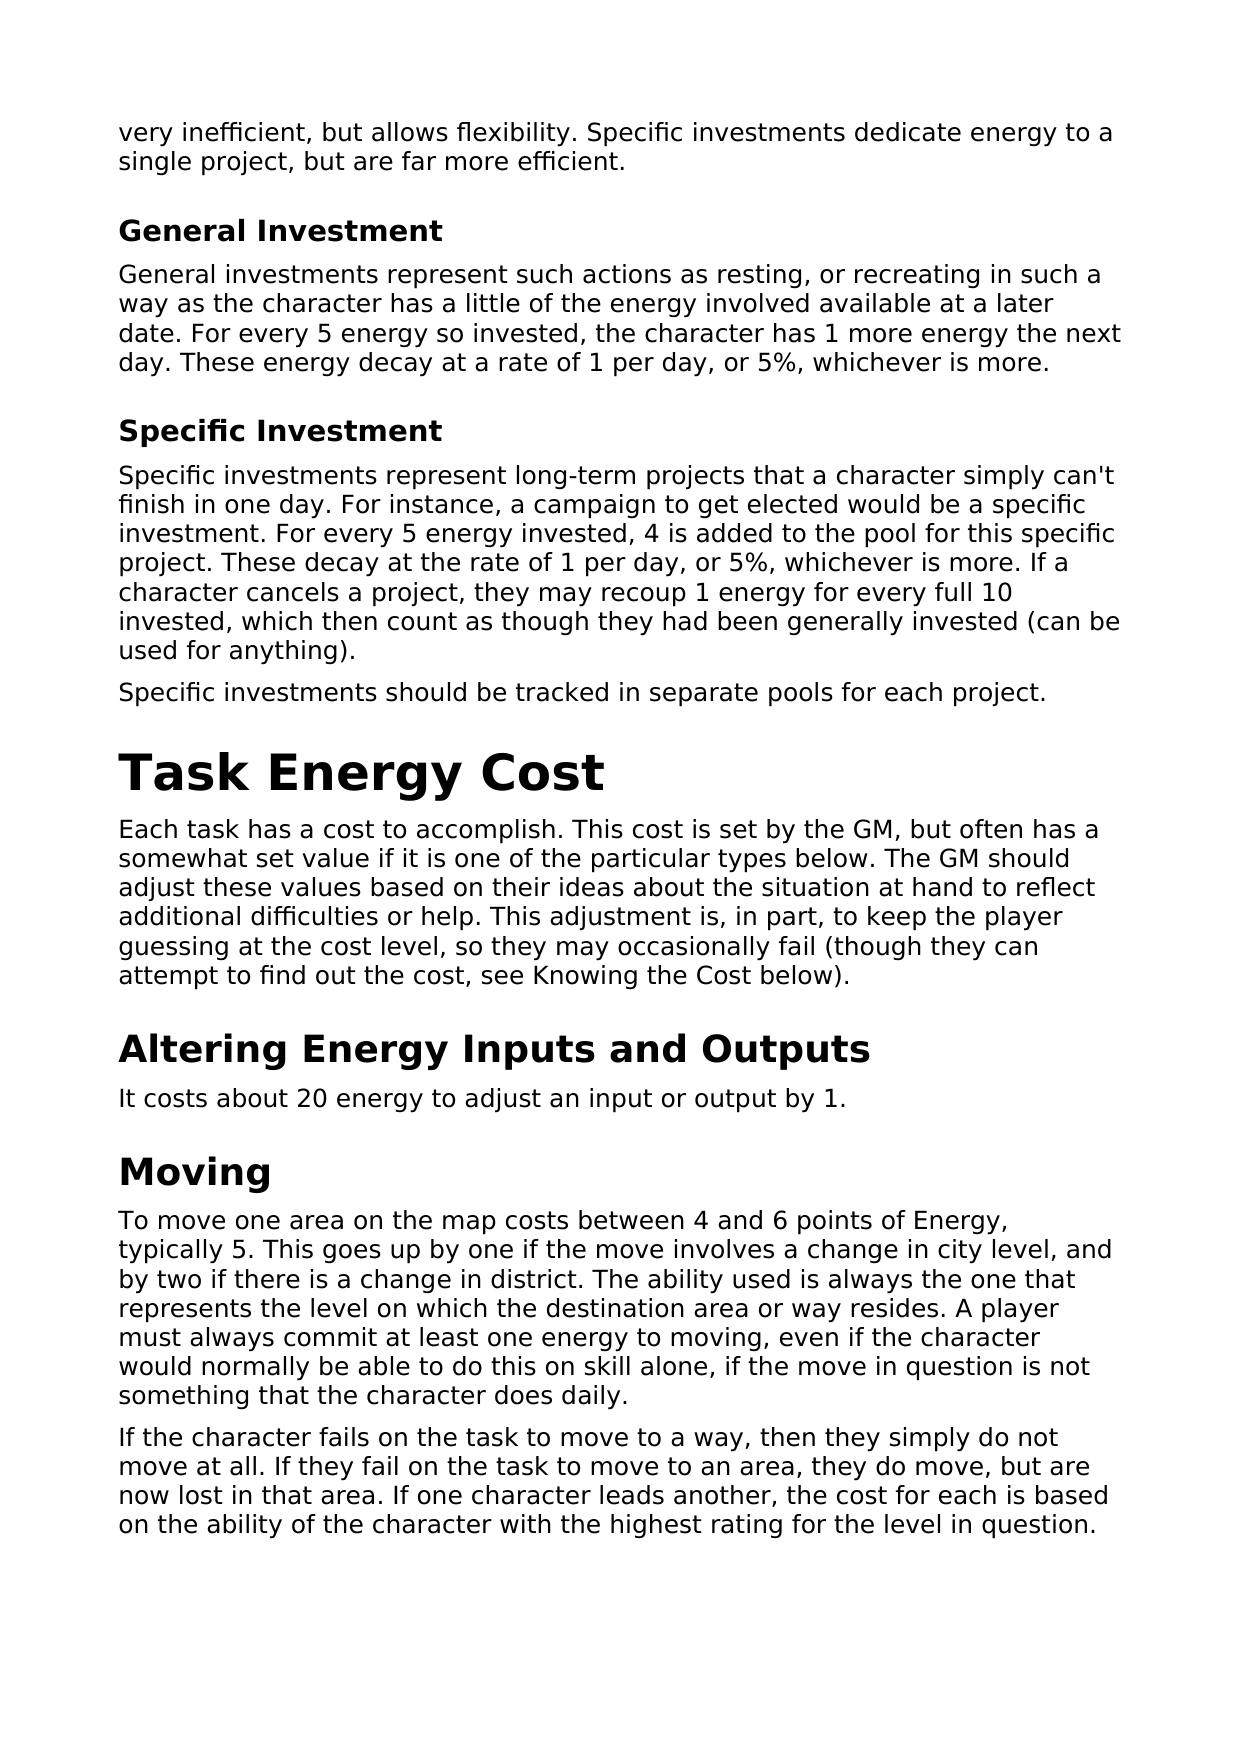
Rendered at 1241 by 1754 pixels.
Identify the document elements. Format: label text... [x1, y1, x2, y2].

subtitle Moving [118, 1150, 1122, 1194]
text General investments represent such actions as resting, or recreating in such a way as the character has a little of the energy involved available at a later date. For every 5 energy so invested, the character has 1 more energy the next day. These energy decay at a rate of 1 per day, or 5%, whichever is more. [118, 260, 1122, 377]
subtitle Task Energy Cost [118, 744, 1122, 803]
text Specific investments represent long-term projects that a character simply can't finish in one day. For instance, a campaign to get elected would be a specific investment. For every 5 energy invested, 4 is added to the pool for this specific project. These decay at the rate of 1 per day, or 5%, whichever is more. If a character cancels a project, they may recoup 1 energy for every full 10 invested, which then count as though they had been generally invested (can be used for anything). [118, 461, 1122, 665]
subtitle General Investment [118, 214, 1122, 248]
text It costs about 20 energy to adjust an input or output by 1. [118, 1084, 1122, 1113]
text Specific investments should be tracked in separate pools for each project. [118, 678, 1122, 707]
text Each task has a cost to accomplish. This cost is set by the GM, but often has a somewhat set value if it is one of the particular types below. The GM should adjust these values based on their ideas about the situation at hand to reflect additional difficulties or help. This adjustment is, in part, to keep the player guessing at the cost level, so they may occasionally fail (though they can attempt to find out the cost, see Knowing the Cost below). [118, 815, 1122, 990]
text To move one area on the map costs between 4 and 6 points of Energy, typically 5. This goes up by one if the move involves a change in city level, and by two if there is a change in district. The ability used is always the one that represents the level on which the destination area or way resides. A player must always commit at least one energy to moving, even if the character would normally be able to do this on skill alone, if the move in question is not something that the character does daily. [118, 1207, 1122, 1411]
text very inefficient, but allows flexibility. Specific investments dedicate energy to a single project, but are far more efficient. [118, 118, 1122, 176]
subtitle Specific Investment [118, 414, 1122, 448]
subtitle Altering Energy Inputs and Outputs [118, 1028, 1122, 1071]
text If the character fails on the task to move to a way, then they simply do not move at all. If they fail on the task to move to an area, they do move, but are now lost in that area. If one character leads another, the cost for each is based on the ability of the character with the highest rating for the level in question. [118, 1423, 1122, 1540]
